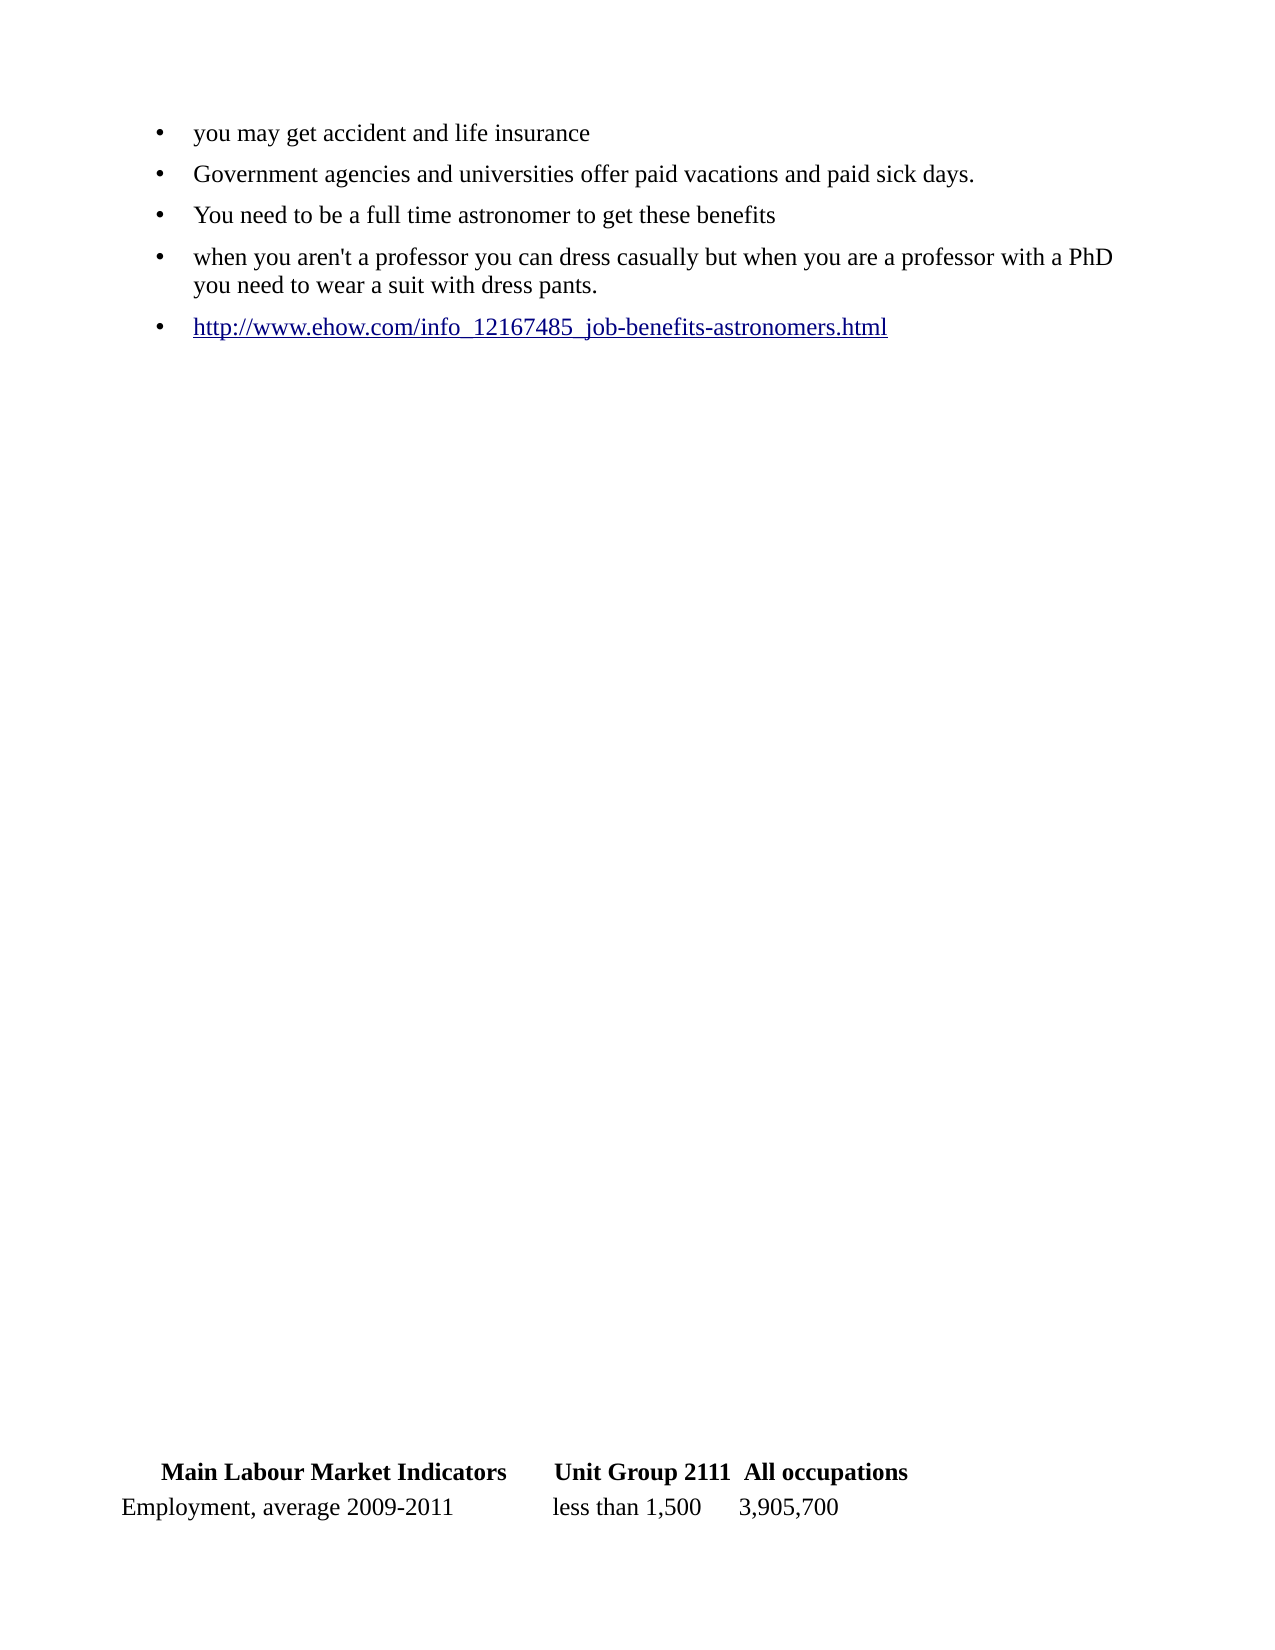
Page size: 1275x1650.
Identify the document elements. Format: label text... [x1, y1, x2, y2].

table_cell Employment, average 2009-2011 [118, 1489, 549, 1523]
table_cell 3,905,700 [736, 1489, 916, 1523]
list Government agencies and universities offer paid vacations and paid sick days. [156, 159, 1157, 188]
table_header Unit Group 2111 [549, 1454, 736, 1489]
list You need to be a full time astronomer to get these benefits [156, 201, 1157, 229]
list you may get accident and life insurance [156, 118, 1157, 147]
table_cell less than 1,500 [549, 1489, 736, 1523]
table_header All occupations [736, 1454, 916, 1489]
table_header Main Labour Market Indicators [118, 1454, 549, 1489]
list when you aren't a professor you can dress casually but when you are a professor with a PhD you need to wear a suit with dress pants. [156, 242, 1157, 299]
list http://www.ehow.com/info_12167485_job-benefits-astronomers.html [156, 312, 1157, 341]
